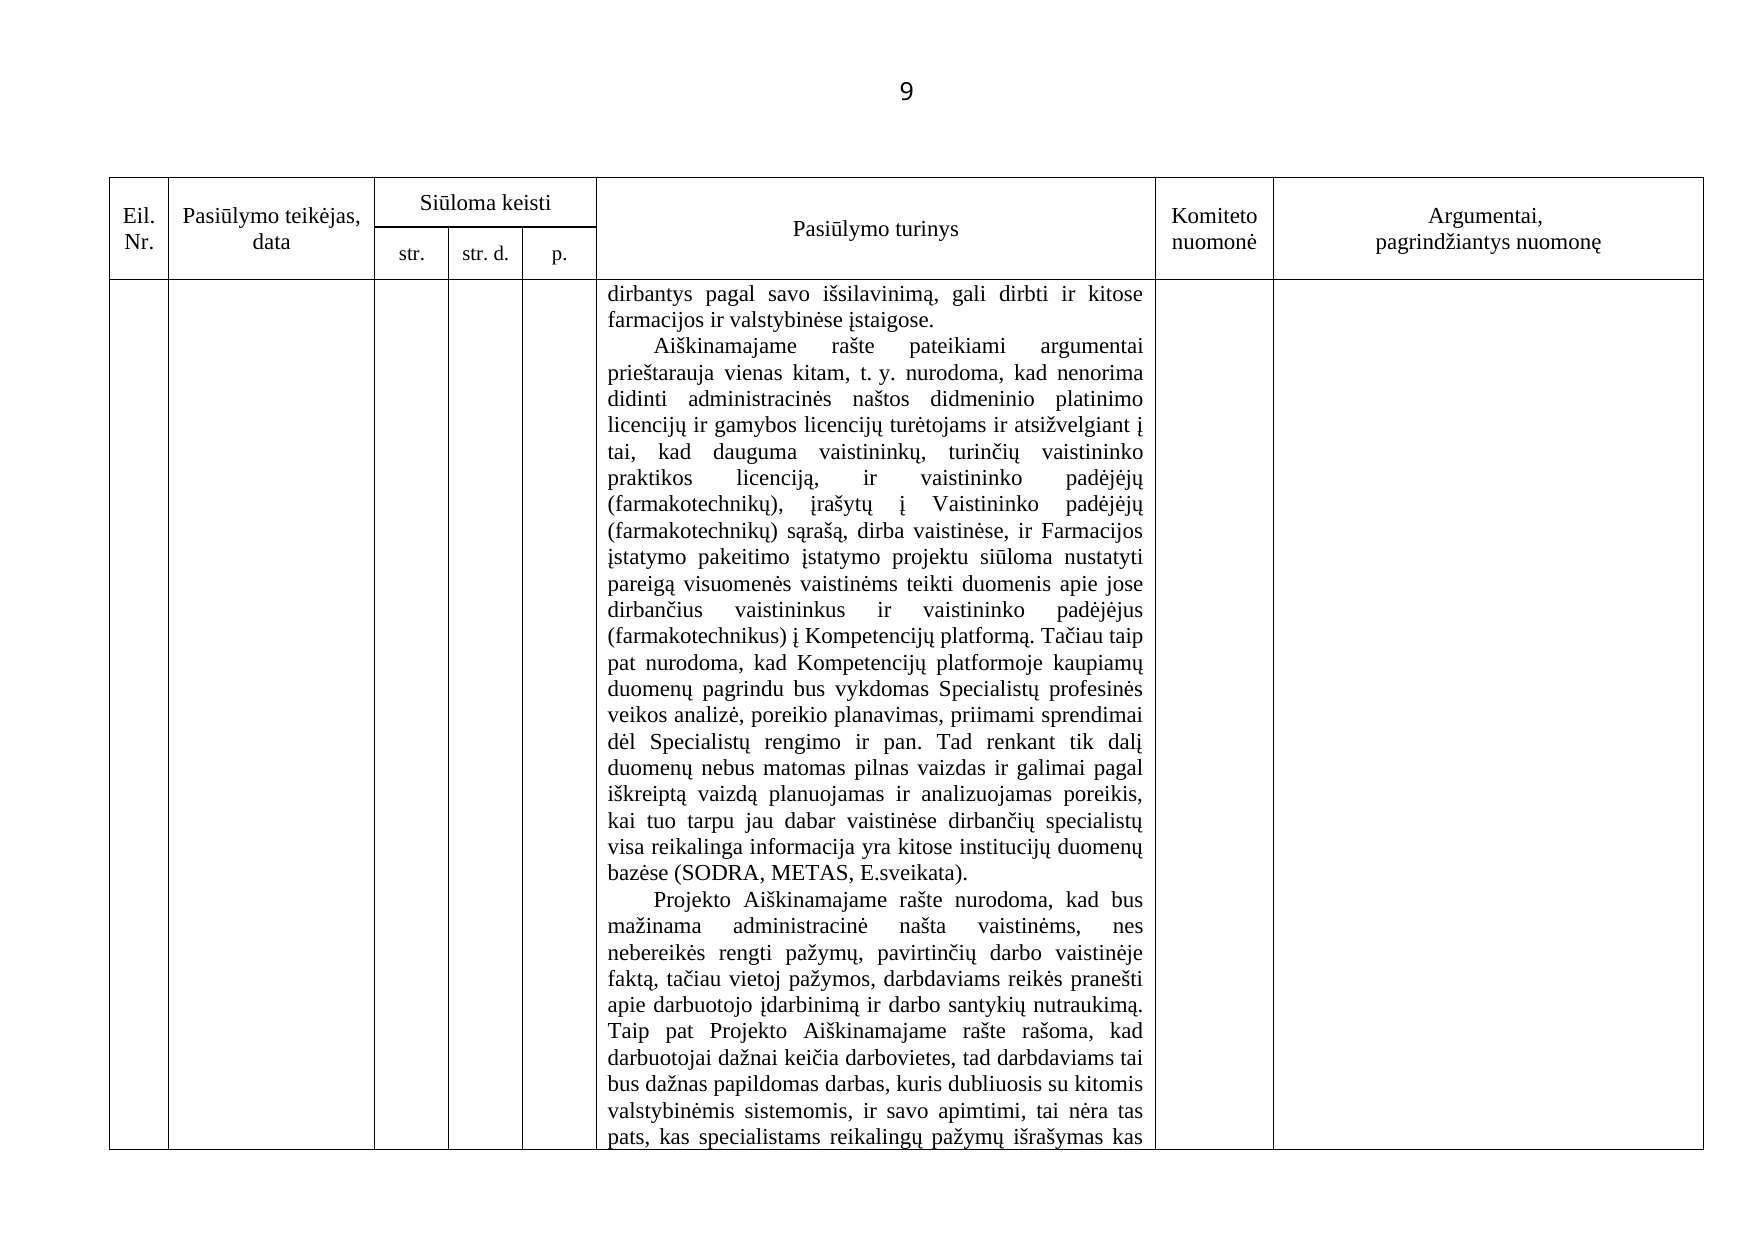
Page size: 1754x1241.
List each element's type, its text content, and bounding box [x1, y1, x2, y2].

table_header Komiteto nuomonė [1156, 178, 1273, 279]
table_cell str. d. [449, 228, 522, 279]
table_header Eil. Nr. [110, 178, 168, 279]
table_header Argumentai, pagrindžiantys nuomonę [1274, 178, 1703, 279]
table_cell [169, 280, 374, 1149]
table_cell str. [375, 228, 448, 279]
table_cell dirbantys pagal savo išsilavinimą, gali dirbti ir kitose farmacijos ir valstybinėse įstaigose. Aiškinamajame rašte pateikiami argumentai prieštarauja vienas kitam, t. y. nurodoma, kad nenorima didinti administracinės naštos didmeninio platinimo licencijų ir gamybos licencijų turėtojams ir atsižvelgiant į tai, kad dauguma vaistininkų, turinčių vaistininko praktikos licenciją, ir vaistininko padėjėjų (farmakotechnikų), įrašytų į Vaistininko padėjėjų (farmakotechnikų) sąrašą, dirba vaistinėse, ir Farmacijos įstatymo pakeitimo įstatymo projektu siūloma nustatyti pareigą visuomenės vaistinėms teikti duomenis apie jose dirbančius vaistininkus ir vaistininko padėjėjus (farmakotechnikus) į Kompetencijų platformą. Tačiau taip pat nurodoma, kad Kompetencijų platformoje kaupiamų duomenų pagrindu bus vykdomas Specialistų profesinės veikos analizė, poreikio planavimas, priimami sprendimai dėl Specialistų rengimo ir pan. Tad renkant tik dalį duomenų nebus matomas pilnas vaizdas ir galimai pagal iškreiptą vaizdą planuojamas ir analizuojamas poreikis, kai tuo tarpu jau dabar vaistinėse dirbančių specialistų visa reikalinga informacija yra kitose institucijų duomenų bazėse (SODRA, METAS, E.sveikata). Projekto Aiškinamajame rašte nurodoma, kad bus mažinama administracinė našta vaistinėms, nes nebereikės rengti pažymų, pavirtinčių darbo vaistinėje faktą, tačiau vietoj pažymos, darbdaviams reikės pranešti apie darbuotojo įdarbinimą ir darbo santykių nutraukimą. Taip pat Projekto Aiškinamajame rašte rašoma, kad darbuotojai dažnai keičia darbovietes, tad darbdaviams tai bus dažnas papildomas darbas, kuris dubliuosis su kitomis valstybinėmis sistemomis, ir savo apimtimi, tai nėra tas pats, kas specialistams reikalingų pažymų išrašymas kas [597, 280, 1155, 1149]
table_cell [449, 280, 522, 1149]
table_cell [375, 280, 448, 1149]
table_header Pasiūlymo teikėjas, data [169, 178, 374, 279]
table_cell p. [523, 228, 596, 279]
table_header Pasiūlymo turinys [597, 178, 1155, 279]
table_cell [523, 280, 596, 1149]
table_cell [1274, 280, 1703, 1149]
table_header Siūloma keisti [375, 178, 596, 226]
table_cell [110, 280, 168, 1149]
table_cell [1156, 280, 1273, 1149]
